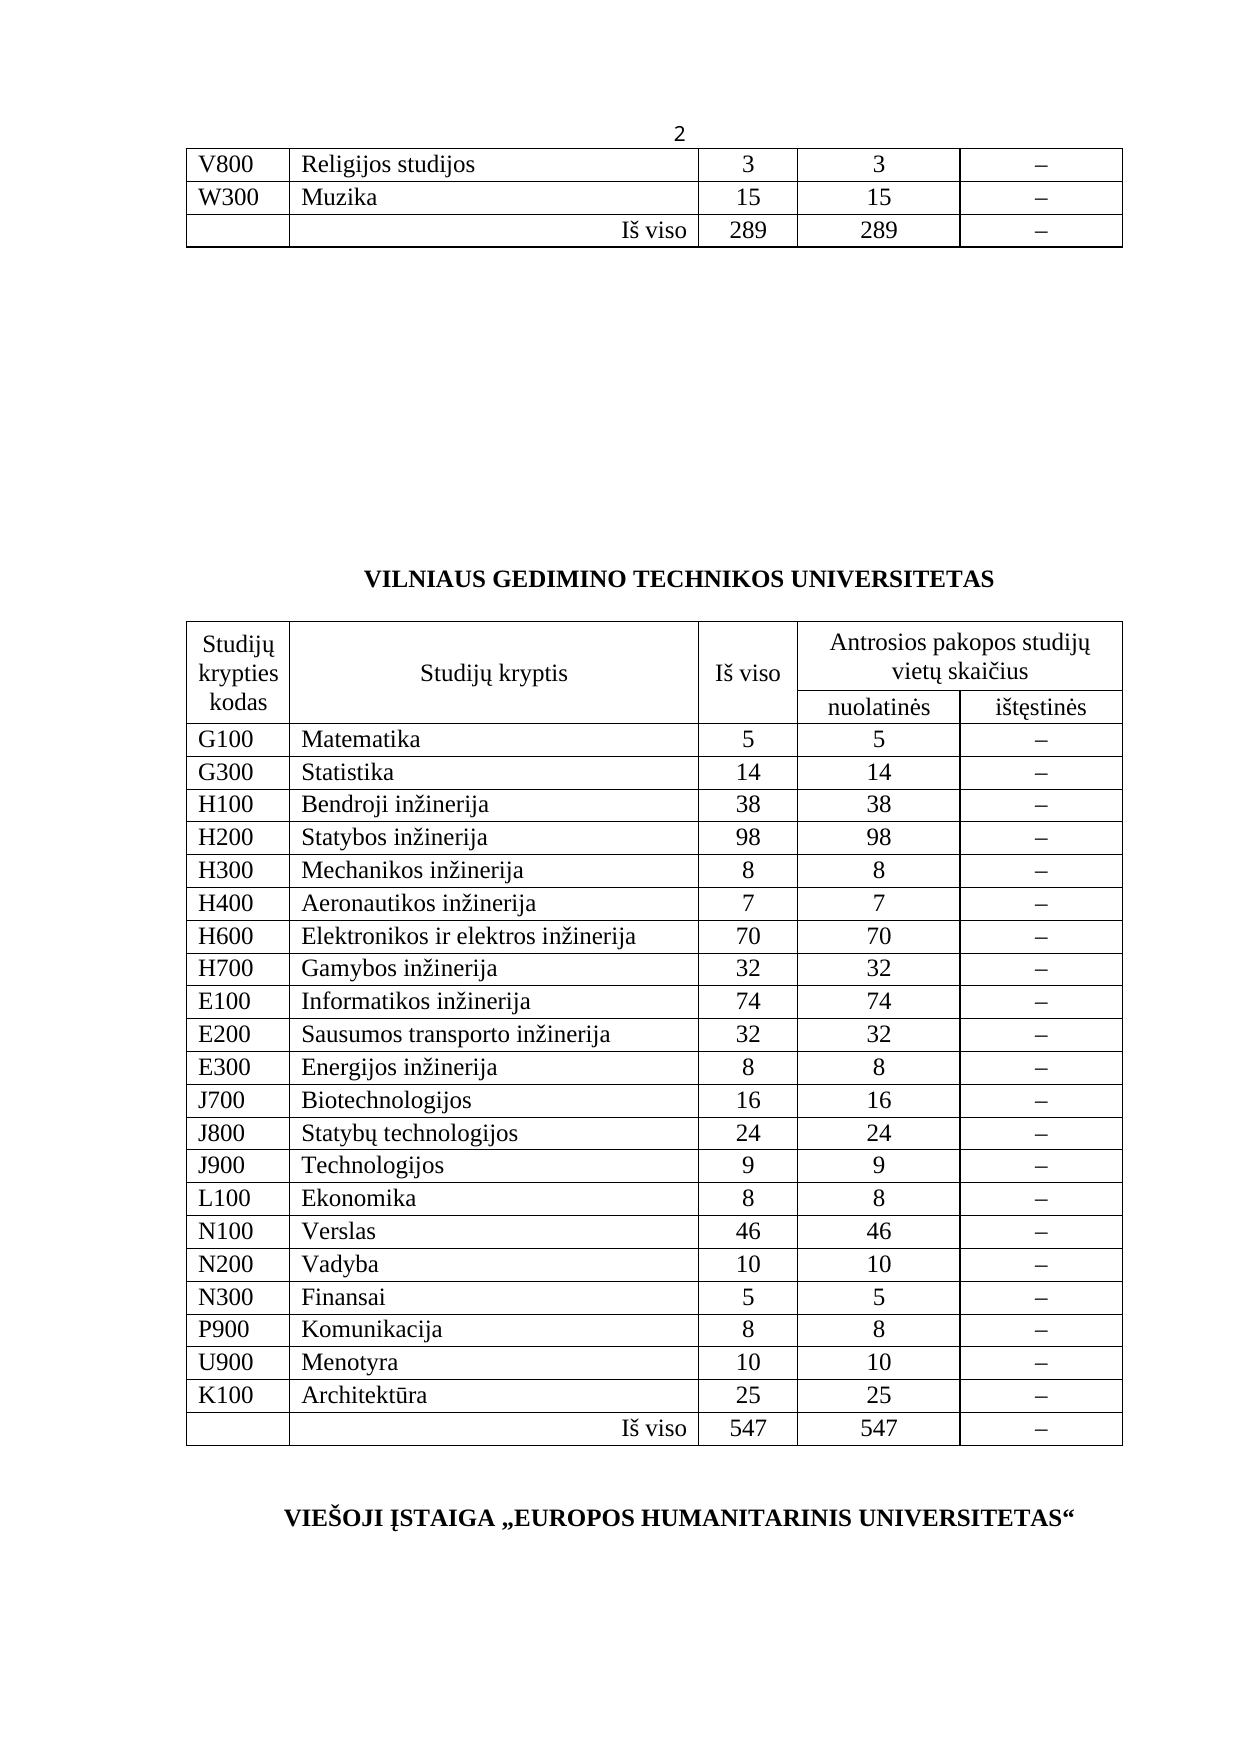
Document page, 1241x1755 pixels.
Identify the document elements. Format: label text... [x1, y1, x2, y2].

table_cell 98 [699, 822, 797, 854]
table_cell 9 [798, 1150, 959, 1182]
table_cell N200 [187, 1249, 289, 1281]
text VILNIAUS GEDIMINO TECHNIKOS UNIVERSITETAS [177, 564, 1182, 592]
table_cell 8 [699, 1315, 797, 1346]
table_cell 32 [798, 1019, 959, 1051]
table_cell 70 [699, 921, 797, 952]
table_cell 7 [798, 888, 959, 920]
table_cell – [961, 790, 1122, 821]
table_cell 10 [798, 1249, 959, 1281]
table_cell Gamybos inžinerija [290, 954, 698, 985]
table_cell J700 [187, 1085, 289, 1117]
table_cell 46 [798, 1216, 959, 1248]
table_cell – [961, 1183, 1122, 1215]
table_cell H600 [187, 921, 289, 952]
table_cell Bendroji inžinerija [290, 790, 698, 821]
table_cell 74 [798, 986, 959, 1018]
table_cell 25 [798, 1380, 959, 1412]
table_cell U900 [187, 1347, 289, 1379]
table_cell – [961, 215, 1122, 246]
table_cell – [961, 149, 1122, 181]
table_cell 8 [798, 855, 959, 887]
table_cell 10 [699, 1249, 797, 1281]
table_cell 16 [699, 1085, 797, 1117]
table_cell ištęstinės [961, 691, 1122, 723]
table_cell H200 [187, 822, 289, 854]
table_cell 32 [798, 954, 959, 985]
table_header Studijų krypties kodas [187, 622, 289, 723]
table_cell 24 [699, 1118, 797, 1149]
table_cell [187, 215, 289, 246]
table_cell 3 [798, 149, 959, 181]
table_cell Iš viso [290, 215, 698, 246]
text VIEŠOJI ĮSTAIGA „EUROPOS HUMANITARINIS UNIVERSITETAS“ [177, 1503, 1182, 1532]
table_cell Muzika [290, 182, 698, 214]
table_cell 16 [798, 1085, 959, 1117]
table_cell 5 [798, 1282, 959, 1313]
table_cell G100 [187, 724, 289, 756]
table_cell – [961, 954, 1122, 985]
table_cell V800 [187, 149, 289, 181]
table_cell E100 [187, 986, 289, 1018]
table_cell – [961, 1413, 1122, 1445]
table_cell 8 [699, 1052, 797, 1084]
table_cell J800 [187, 1118, 289, 1149]
table_cell W300 [187, 182, 289, 214]
table_cell – [961, 1052, 1122, 1084]
table_cell – [961, 822, 1122, 854]
table_cell Komunikacija [290, 1315, 698, 1346]
table_cell – [961, 855, 1122, 887]
table_cell 14 [798, 757, 959, 788]
table_cell 10 [699, 1347, 797, 1379]
table_cell – [961, 1249, 1122, 1281]
table_cell L100 [187, 1183, 289, 1215]
table_cell Verslas [290, 1216, 698, 1248]
table_cell G300 [187, 757, 289, 788]
table_cell 8 [798, 1052, 959, 1084]
table_cell 38 [798, 790, 959, 821]
table_cell H300 [187, 855, 289, 887]
table_cell 14 [699, 757, 797, 788]
table_cell 547 [699, 1413, 797, 1445]
table_cell – [961, 1019, 1122, 1051]
table_cell 98 [798, 822, 959, 854]
table_cell Architektūra [290, 1380, 698, 1412]
table_cell E300 [187, 1052, 289, 1084]
table_cell 74 [699, 986, 797, 1018]
table_cell 32 [699, 1019, 797, 1051]
table_cell 289 [699, 215, 797, 246]
table_cell K100 [187, 1380, 289, 1412]
table_cell Biotechnologijos [290, 1085, 698, 1117]
table_cell 7 [699, 888, 797, 920]
table_cell – [961, 724, 1122, 756]
table_cell – [961, 1315, 1122, 1346]
table_cell Aeronautikos inžinerija [290, 888, 698, 920]
table_cell H400 [187, 888, 289, 920]
table_cell H700 [187, 954, 289, 985]
table_cell – [961, 182, 1122, 214]
table_cell – [961, 1216, 1122, 1248]
table_cell – [961, 757, 1122, 788]
table_cell 5 [798, 724, 959, 756]
table_cell Matematika [290, 724, 698, 756]
table_cell 8 [699, 1183, 797, 1215]
table_cell Iš viso [290, 1413, 698, 1445]
table_cell 46 [699, 1216, 797, 1248]
table_cell J900 [187, 1150, 289, 1182]
table_cell Energijos inžinerija [290, 1052, 698, 1084]
table_cell 32 [699, 954, 797, 985]
table_cell Statistika [290, 757, 698, 788]
table_cell 9 [699, 1150, 797, 1182]
table_cell Statybų technologijos [290, 1118, 698, 1149]
table_cell [187, 1413, 289, 1445]
table_cell Elektronikos ir elektros inžinerija [290, 921, 698, 952]
table_cell H100 [187, 790, 289, 821]
table_cell – [961, 1118, 1122, 1149]
table_cell 547 [798, 1413, 959, 1445]
table_cell 24 [798, 1118, 959, 1149]
table_cell 289 [798, 215, 959, 246]
table_cell 5 [699, 1282, 797, 1313]
table_cell 15 [699, 182, 797, 214]
table_cell 8 [798, 1183, 959, 1215]
table_cell Religijos studijos [290, 149, 698, 181]
table_header Antrosios pakopos studijų vietų skaičius [798, 622, 1122, 690]
table_cell Technologijos [290, 1150, 698, 1182]
table_cell 3 [699, 149, 797, 181]
table_header Studijų kryptis [290, 622, 698, 723]
table_cell – [961, 986, 1122, 1018]
table_cell Vadyba [290, 1249, 698, 1281]
table_cell Informatikos inžinerija [290, 986, 698, 1018]
table_cell P900 [187, 1315, 289, 1346]
table_cell 70 [798, 921, 959, 952]
table_cell 8 [798, 1315, 959, 1346]
table_cell Sausumos transporto inžinerija [290, 1019, 698, 1051]
table_cell N300 [187, 1282, 289, 1313]
table_header Iš viso [699, 622, 797, 723]
table_cell 15 [798, 182, 959, 214]
table_cell – [961, 1282, 1122, 1313]
table_cell nuolatinės [798, 691, 959, 723]
table_cell Mechanikos inžinerija [290, 855, 698, 887]
table_cell 8 [699, 855, 797, 887]
table_cell Finansai [290, 1282, 698, 1313]
table_cell – [961, 921, 1122, 952]
table_cell Statybos inžinerija [290, 822, 698, 854]
table_cell – [961, 1150, 1122, 1182]
table_cell – [961, 1380, 1122, 1412]
table_cell 10 [798, 1347, 959, 1379]
table_cell – [961, 888, 1122, 920]
table_cell 25 [699, 1380, 797, 1412]
table_cell Ekonomika [290, 1183, 698, 1215]
table_cell Menotyra [290, 1347, 698, 1379]
table_cell N100 [187, 1216, 289, 1248]
table_cell – [961, 1347, 1122, 1379]
table_cell 38 [699, 790, 797, 821]
table_cell – [961, 1085, 1122, 1117]
table_cell 5 [699, 724, 797, 756]
table_cell E200 [187, 1019, 289, 1051]
